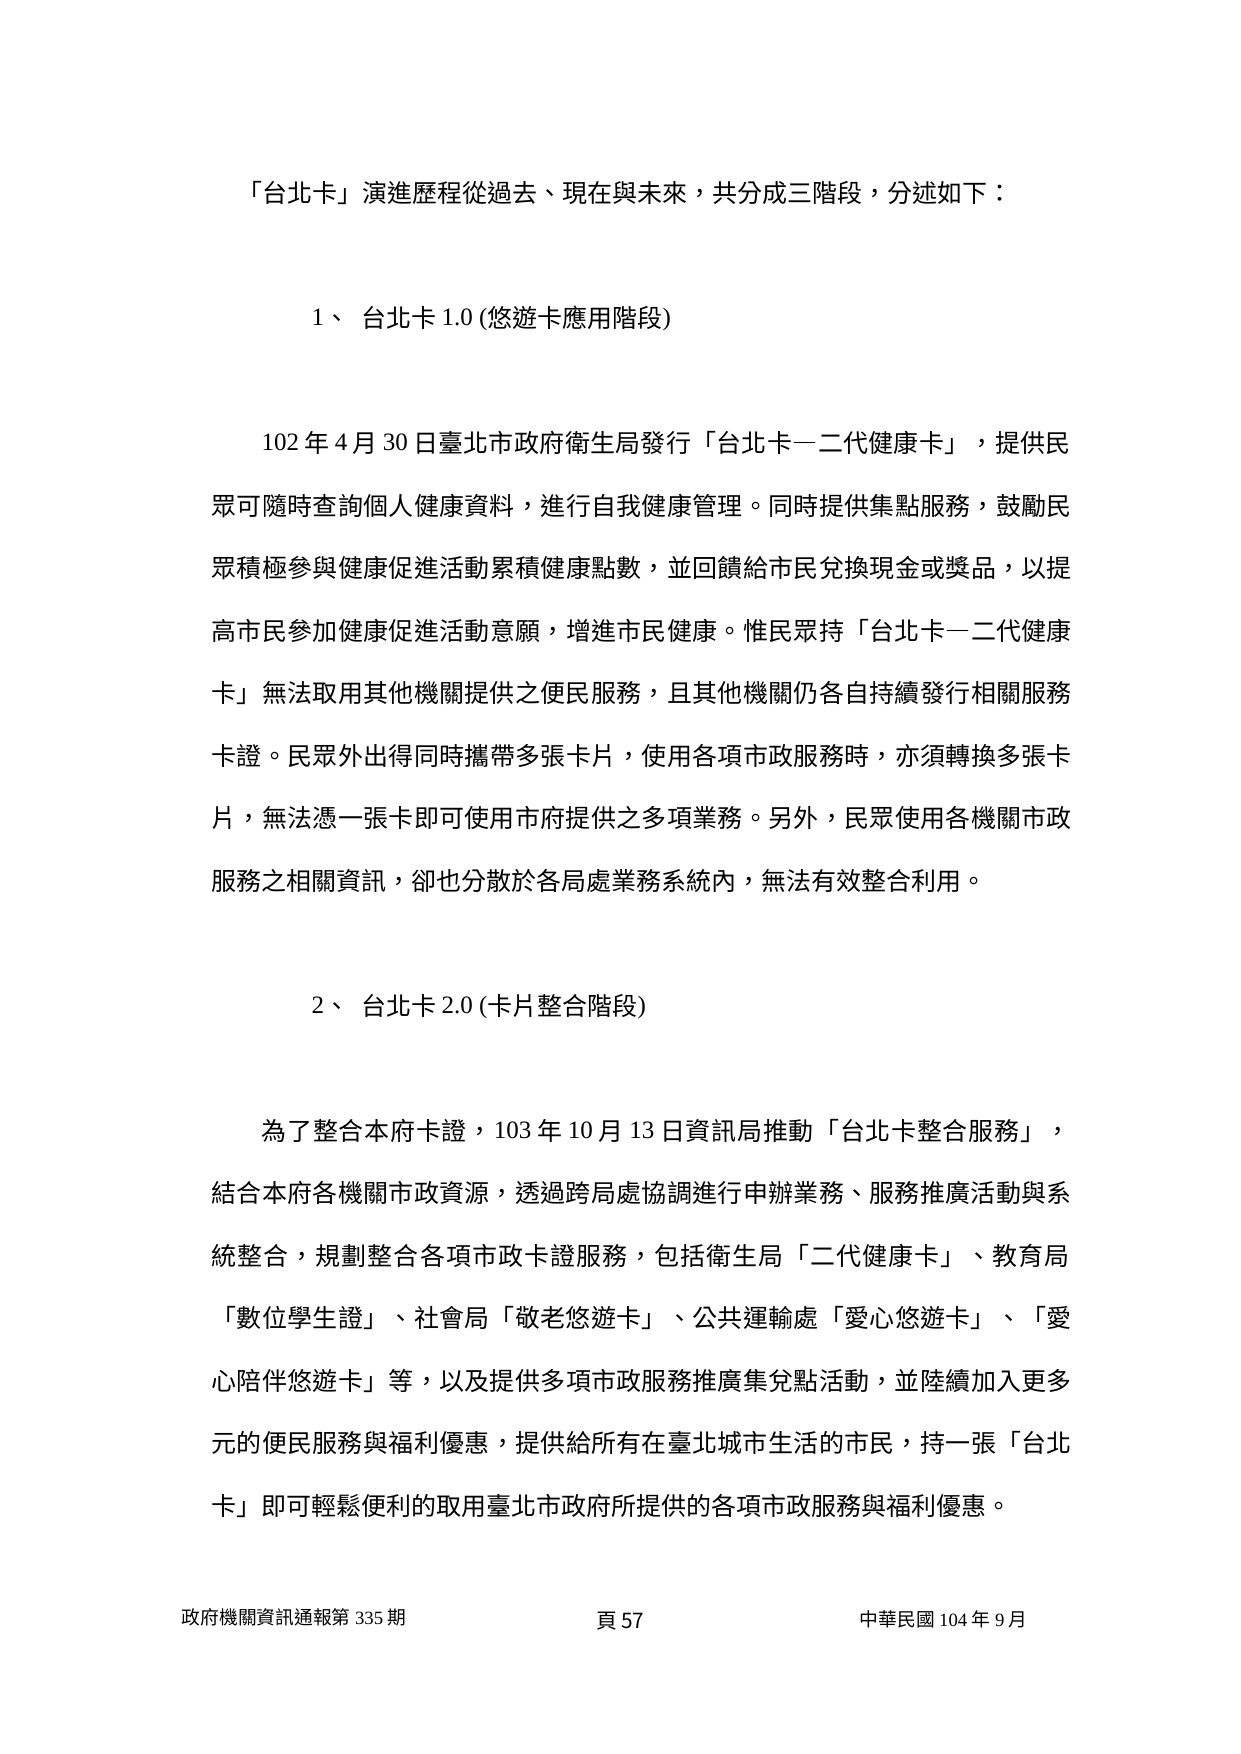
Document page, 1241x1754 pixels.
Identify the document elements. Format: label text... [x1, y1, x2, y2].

list 台北卡2.0 (卡片整合階段) [311, 962, 1073, 1025]
text 102年4月30日臺北市政府衛生局發行「台北卡—二代健康卡」，提供民眾可隨時查詢個人健康資料，進行自我健康管理。同時提供集點服務，鼓勵民眾積極參與健康促進活動累積健康點數，並回饋給市民兌換現金或獎品，以提高市民參加健康促進活動意願，增進市民健康。惟民眾持「台北卡—二代健康卡」無法取用其他機關提供之便民服務，且其他機關仍各自持續發行相關服務卡證。民眾外出得同時攜帶多張卡片，使用各項市政服務時，亦須轉換多張卡片，無法憑一張卡即可使用市府提供之多項業務。另外，民眾使用各機關市政服務之相關資訊，卻也分散於各局處業務系統內，無法有效整合利用。 [211, 400, 1073, 900]
text 「台北卡」演進歷程從過去、現在與未來，共分成三階段，分述如下： [187, 150, 1073, 212]
list 台北卡1.0 (悠遊卡應用階段) [311, 275, 1073, 337]
text 為了整合本府卡證，103年10月13日資訊局推動「台北卡整合服務」，結合本府各機關市政資源，透過跨局處協調進行申辦業務、服務推廣活動與系統整合，規劃整合各項市政卡證服務，包括衛生局「二代健康卡」、教育局「數位學生證」、社會局「敬老悠遊卡」、公共運輸處「愛心悠遊卡」、「愛心陪伴悠遊卡」等，以及提供多項市政服務推廣集兌點活動，並陸續加入更多元的便民服務與福利優惠，提供給所有在臺北城市生活的市民，持一張「台北卡」即可輕鬆便利的取用臺北市政府所提供的各項市政服務與福利優惠。 [211, 1087, 1073, 1525]
